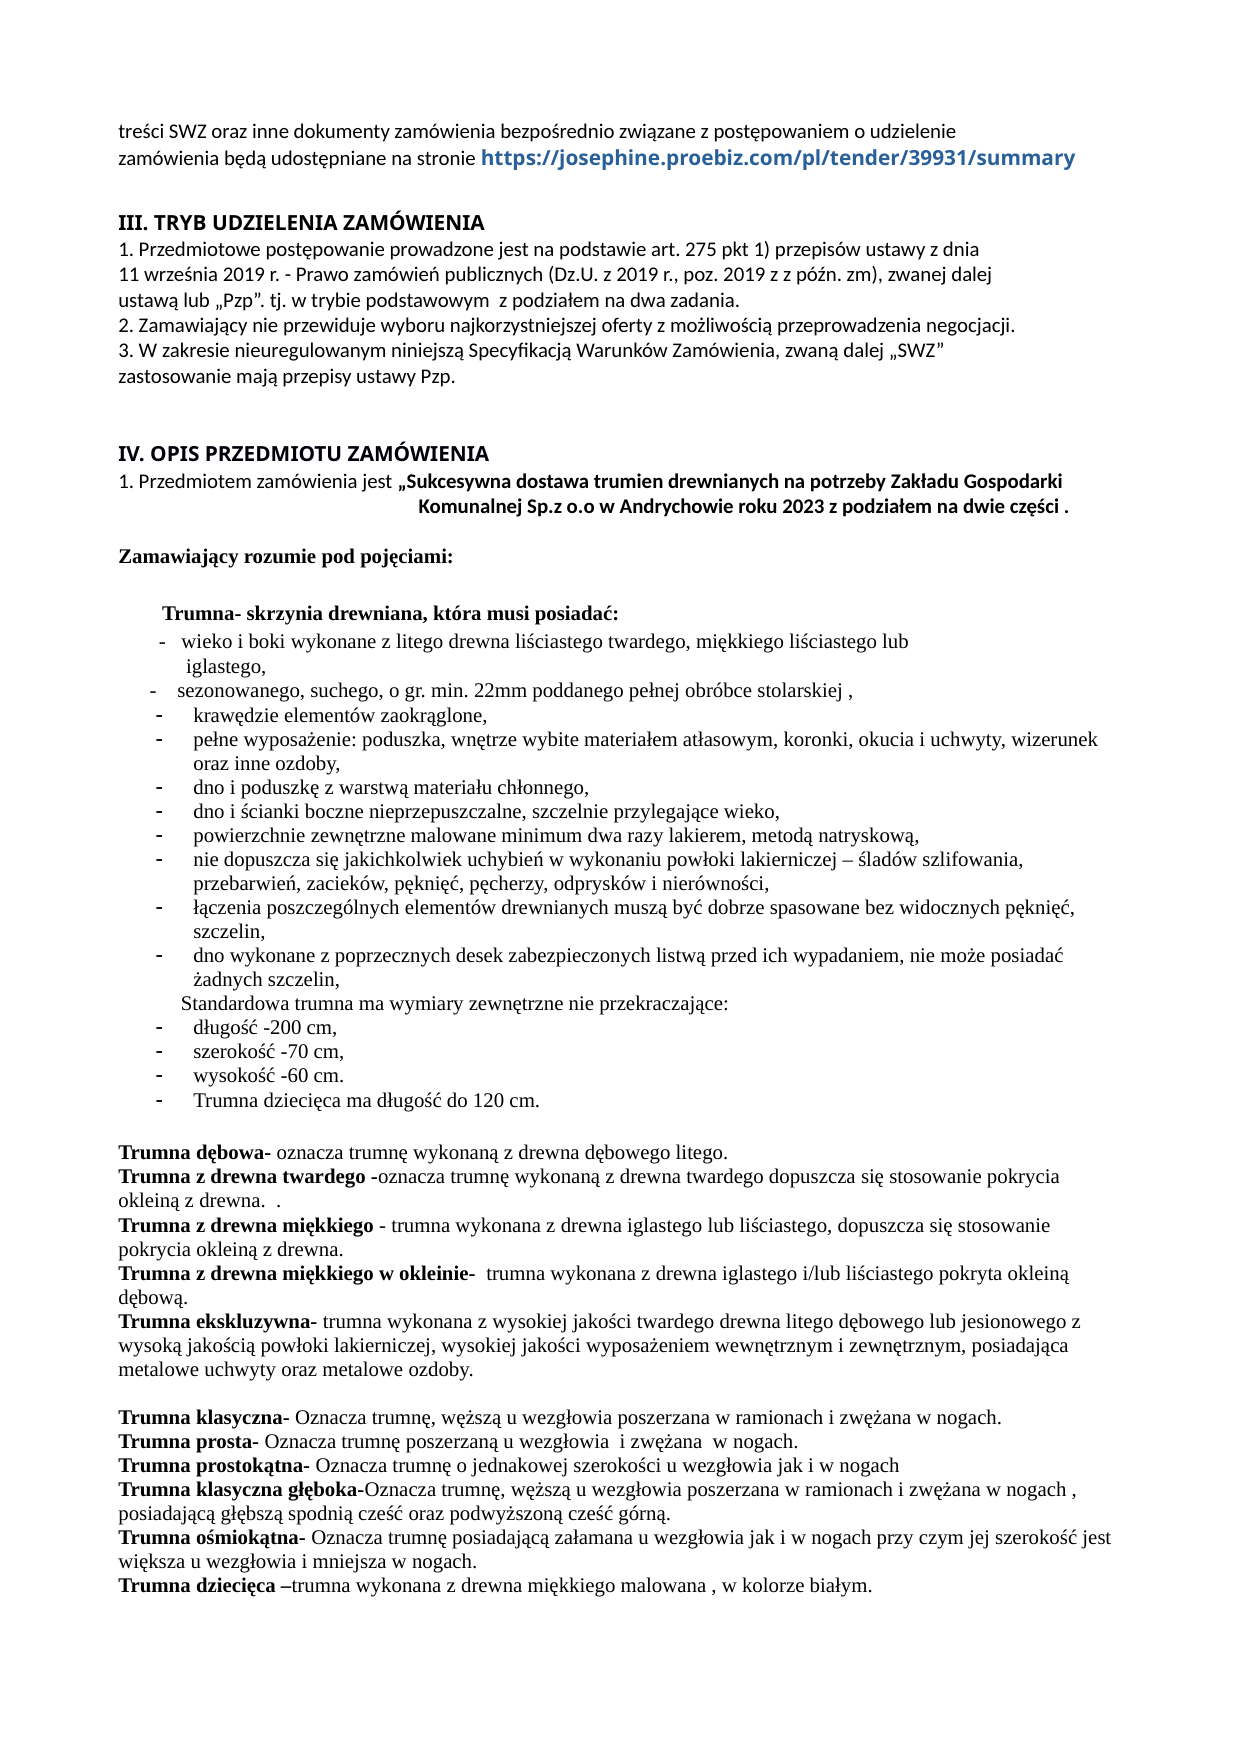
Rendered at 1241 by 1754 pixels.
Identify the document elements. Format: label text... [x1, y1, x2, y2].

text IV. OPIS PRZEDMIOTU ZAMÓWIENIA [118, 439, 1122, 468]
list dno i ścianki boczne nieprzepuszczalne, szczelnie przylegające wieko, [156, 799, 1122, 823]
text Trumna dziecięca –trumna wykonana z drewna miękkiego malowana , w kolorze białym. [118, 1573, 1122, 1597]
text Trumna dębowa- oznacza trumnę wykonaną z drewna dębowego litego. [118, 1140, 1122, 1164]
text 2. Zamawiający nie przewiduje wyboru najkorzystniejszej oferty z możliwością przeprowadzenia negocjacji. [118, 312, 1122, 338]
text Trumna ekskluzywna- trumna wykonana z wysokiej jakości twardego drewna litego dębowego lub jesionowego z wysoką jakością powłoki lakierniczej, wysokiej jakości wyposażeniem wewnętrznym i zewnętrznym, posiadająca metalowe uchwyty oraz metalowe ozdoby. [118, 1309, 1122, 1381]
list długość -200 cm, [156, 1015, 1122, 1039]
text - sezonowanego, suchego, o gr. min. 22mm poddanego pełnej obróbce stolarskiej , [118, 678, 1122, 702]
text Trumna prostokątna- Oznacza trumnę o jednakowej szerokości u wezgłowia jak i w nogach [118, 1453, 1122, 1477]
text - wieko i boki wykonane z litego drewna liściastego twardego, miękkiego liściastego lub [118, 626, 1122, 654]
text treści SWZ oraz inne dokumenty zamówienia bezpośrednio związane z postępowaniem o udzielenie [118, 118, 1122, 143]
list dno i poduszkę z warstwą materiału chłonnego, [156, 775, 1122, 799]
text 11 września 2019 r. - Prawo zamówień publicznych (Dz.U. z 2019 r., poz. 2019 z z późn. zm), zwanej dalej [118, 261, 1122, 287]
text Trumna z drewna twardego -oznacza trumnę wykonaną z drewna twardego dopuszcza się stosowanie pokrycia okleiną z drewna. . [118, 1164, 1122, 1212]
text zastosowanie mają przepisy ustawy Pzp. [118, 363, 1122, 388]
text zamówienia będą udostępniane na stronie https://josephine.proebiz.com/pl/tender/39931/summary [118, 143, 1122, 172]
text Trumna prosta- Oznacza trumnę poszerzaną u wezgłowia i zwężana w nogach. [118, 1429, 1122, 1453]
text III. TRYB UDZIELENIA ZAMÓWIENIA [118, 208, 1122, 236]
text Trumna z drewna miękkiego - trumna wykonana z drewna iglastego lub liściastego, dopuszcza się stosowanie pokrycia okleiną z drewna. [118, 1212, 1122, 1261]
text 3. W zakresie nieuregulowanym niniejszą Specyfikacją Warunków Zamówienia, zwaną dalej „SWZ” [118, 338, 1122, 363]
list łączenia poszczególnych elementów drewnianych muszą być dobrze spasowane bez widocznych pęknięć, szczelin, [156, 895, 1122, 943]
text Trumna ośmiokątna- Oznacza trumnę posiadającą załamana u wezgłowia jak i w nogach przy czym jej szerokość jest większa u wezgłowia i mniejsza w nogach. [118, 1525, 1122, 1573]
list powierzchnie zewnętrzne malowane minimum dwa razy lakierem, metodą natryskową, [156, 823, 1122, 847]
text Komunalnej Sp.z o.o w Andrychowie roku 2023 z podziałem na dwie części . [118, 493, 1122, 519]
text 1. Przedmiotem zamówienia jest „Sukcesywna dostawa trumien drewnianych na potrzeby Zakładu Gospodarki [118, 468, 1122, 493]
text Trumna klasyczna- Oznacza trumnę, węższą u wezgłowia poszerzana w ramionach i zwężana w nogach. [118, 1405, 1122, 1429]
text iglastego, [118, 654, 1122, 678]
text Trumna z drewna miękkiego w okleinie- trumna wykonana z drewna iglastego i/lub liściastego pokryta okleiną dębową. [118, 1261, 1122, 1309]
list nie dopuszcza się jakichkolwiek uchybień w wykonaniu powłoki lakierniczej – śladów szlifowania, przebarwień, zacieków, pęknięć, pęcherzy, odprysków i nierówności, [156, 847, 1122, 895]
list dno wykonane z poprzecznych desek zabezpieczonych listwą przed ich wypadaniem, nie może posiadać żadnych szczelin, [156, 943, 1122, 991]
list pełne wyposażenie: poduszka, wnętrze wybite materiałem atłasowym, koronki, okucia i uchwyty, wizerunek oraz inne ozdoby, [156, 727, 1122, 775]
list krawędzie elementów zaokrąglone, [156, 702, 1122, 727]
list szerokość -70 cm, [156, 1039, 1122, 1063]
text 1. Przedmiotowe postępowanie prowadzone jest na podstawie art. 275 pkt 1) przepisów ustawy z dnia [118, 236, 1122, 261]
text Trumna- skrzynia drewniana, która musi posiadać: [118, 597, 1122, 626]
text Trumna klasyczna głęboka-Oznacza trumnę, węższą u wezgłowia poszerzana w ramionach i zwężana w nogach , posiadającą głębszą spodnią cześć oraz podwyższoną cześć górną. [118, 1477, 1122, 1525]
list wysokość -60 cm. [156, 1063, 1122, 1087]
list Trumna dziecięca ma długość do 120 cm. [156, 1087, 1122, 1112]
text Zamawiający rozumie pod pojęciami: [118, 544, 1122, 568]
text Standardowa trumna ma wymiary zewnętrzne nie przekraczające: [118, 991, 1122, 1015]
text ustawą lub „Pzp”. tj. w trybie podstawowym z podziałem na dwa zadania. [118, 287, 1122, 312]
